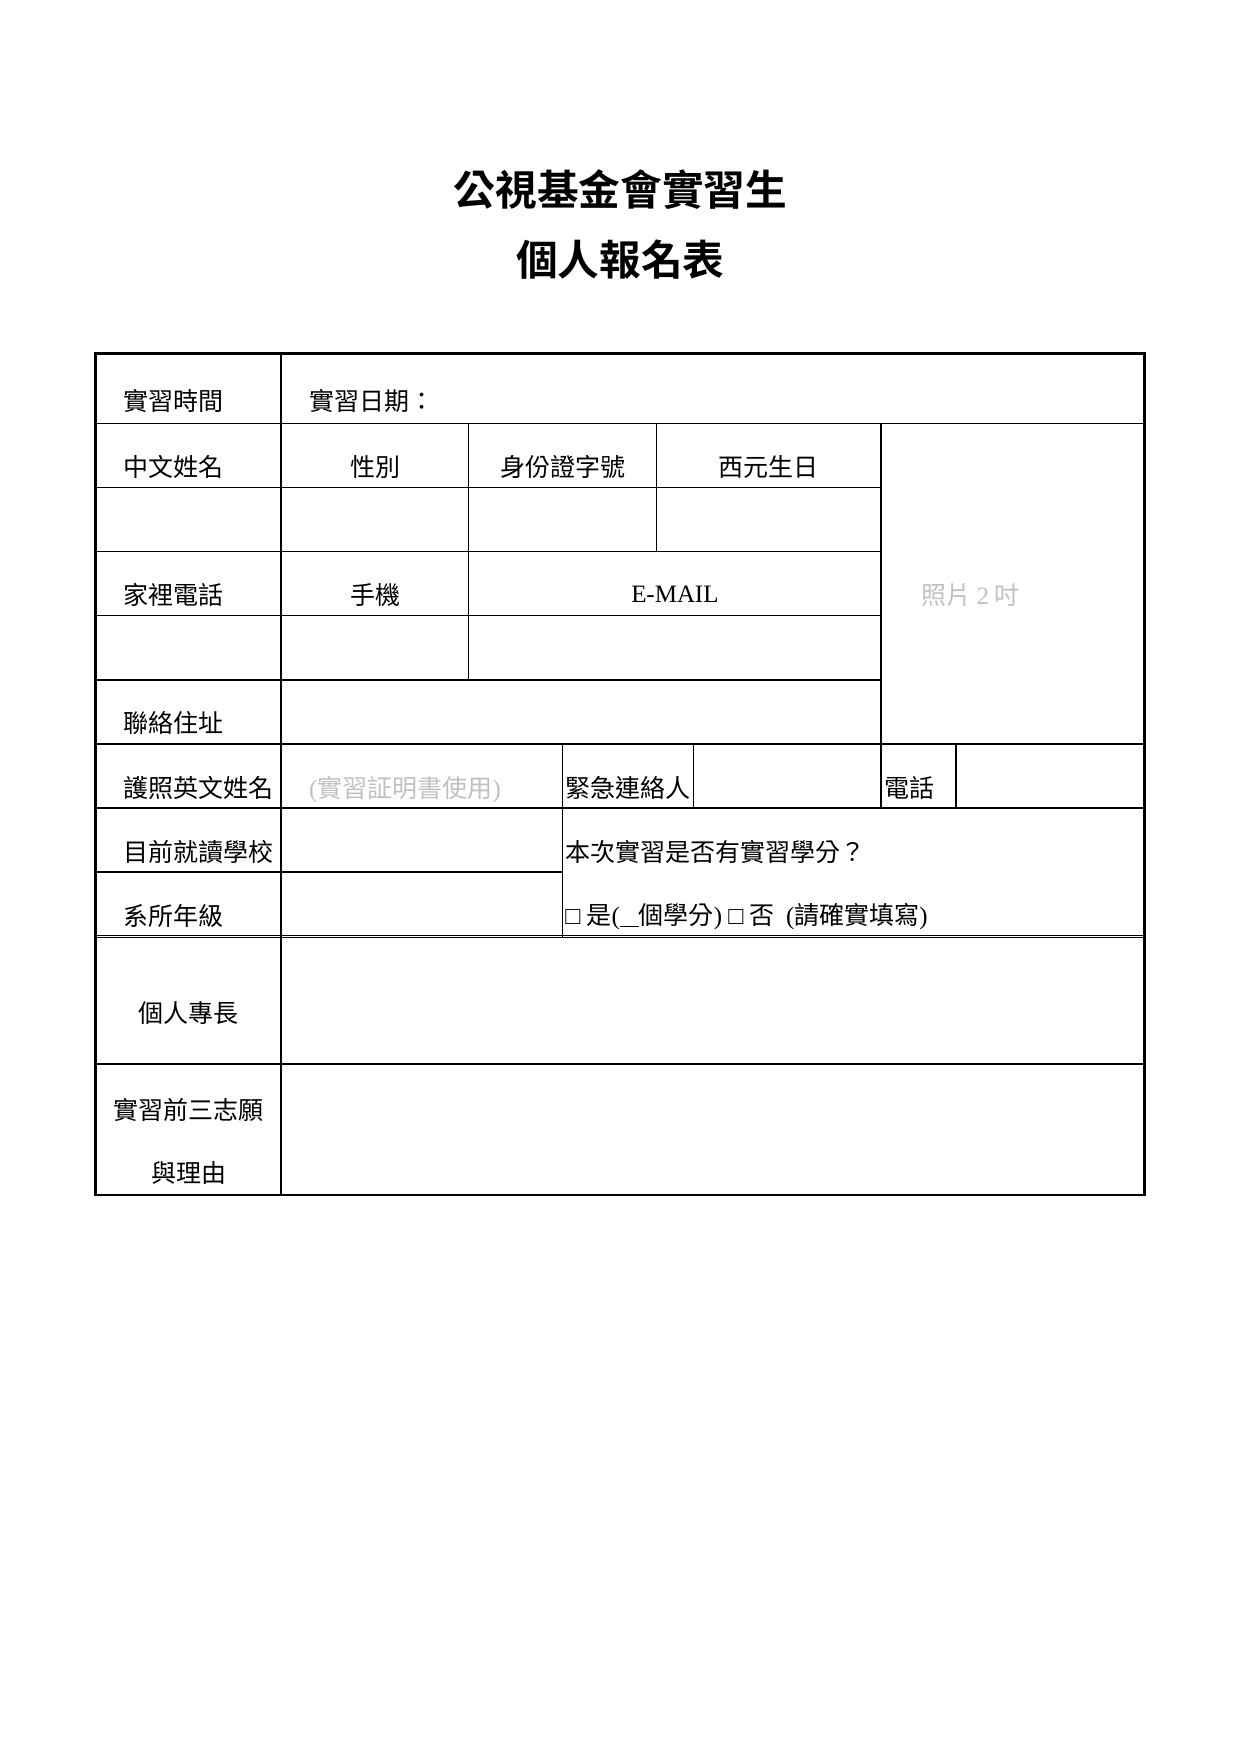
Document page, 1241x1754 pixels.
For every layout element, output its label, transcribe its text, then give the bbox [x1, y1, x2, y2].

table_cell 手機 [282, 552, 468, 615]
table_cell 本次實習是否有實習學分？ □ 是( 個學分) □ 否 (請確實填寫) [563, 809, 1143, 935]
table_cell 西元生日 [657, 424, 880, 487]
table_cell 目前就讀學校 [97, 809, 280, 871]
table_cell [97, 488, 280, 551]
table_cell [282, 809, 562, 871]
table_cell 身份證字號 [469, 424, 656, 487]
table_cell [657, 488, 880, 551]
table_cell [282, 616, 468, 679]
table_cell [282, 681, 880, 743]
table_cell 照片2吋 [882, 424, 1143, 743]
table_cell [282, 938, 1143, 1063]
table_cell 中文姓名 [97, 424, 280, 487]
table_cell 護照英文姓名 [97, 745, 280, 807]
table_cell [282, 873, 562, 935]
text 公視基金會實習生 [89, 146, 1152, 208]
table_cell [282, 1065, 1143, 1194]
table_cell 系所年級 [97, 873, 280, 935]
table_cell [957, 745, 1143, 807]
table_cell 聯絡住址 [97, 681, 280, 743]
table_cell [469, 616, 880, 679]
table_cell 家裡電話 [97, 552, 280, 615]
table_cell 電話 [882, 745, 955, 807]
table_cell [469, 488, 656, 551]
table_cell [97, 616, 280, 679]
table_header 實習日期： [282, 355, 1143, 423]
table_cell 個人專長 [97, 938, 280, 1063]
table_cell 緊急連絡人 [563, 745, 693, 807]
table_cell [694, 745, 880, 807]
table_cell 實習前三志願 與理由 [97, 1065, 280, 1194]
table_cell E-MAIL [469, 552, 880, 615]
table_header 實習時間 [97, 355, 280, 423]
table_cell [282, 488, 468, 551]
table_cell 性別 [282, 424, 468, 487]
table_cell (實習証明書使用) [282, 745, 562, 807]
text 個人報名表 [89, 216, 1152, 278]
